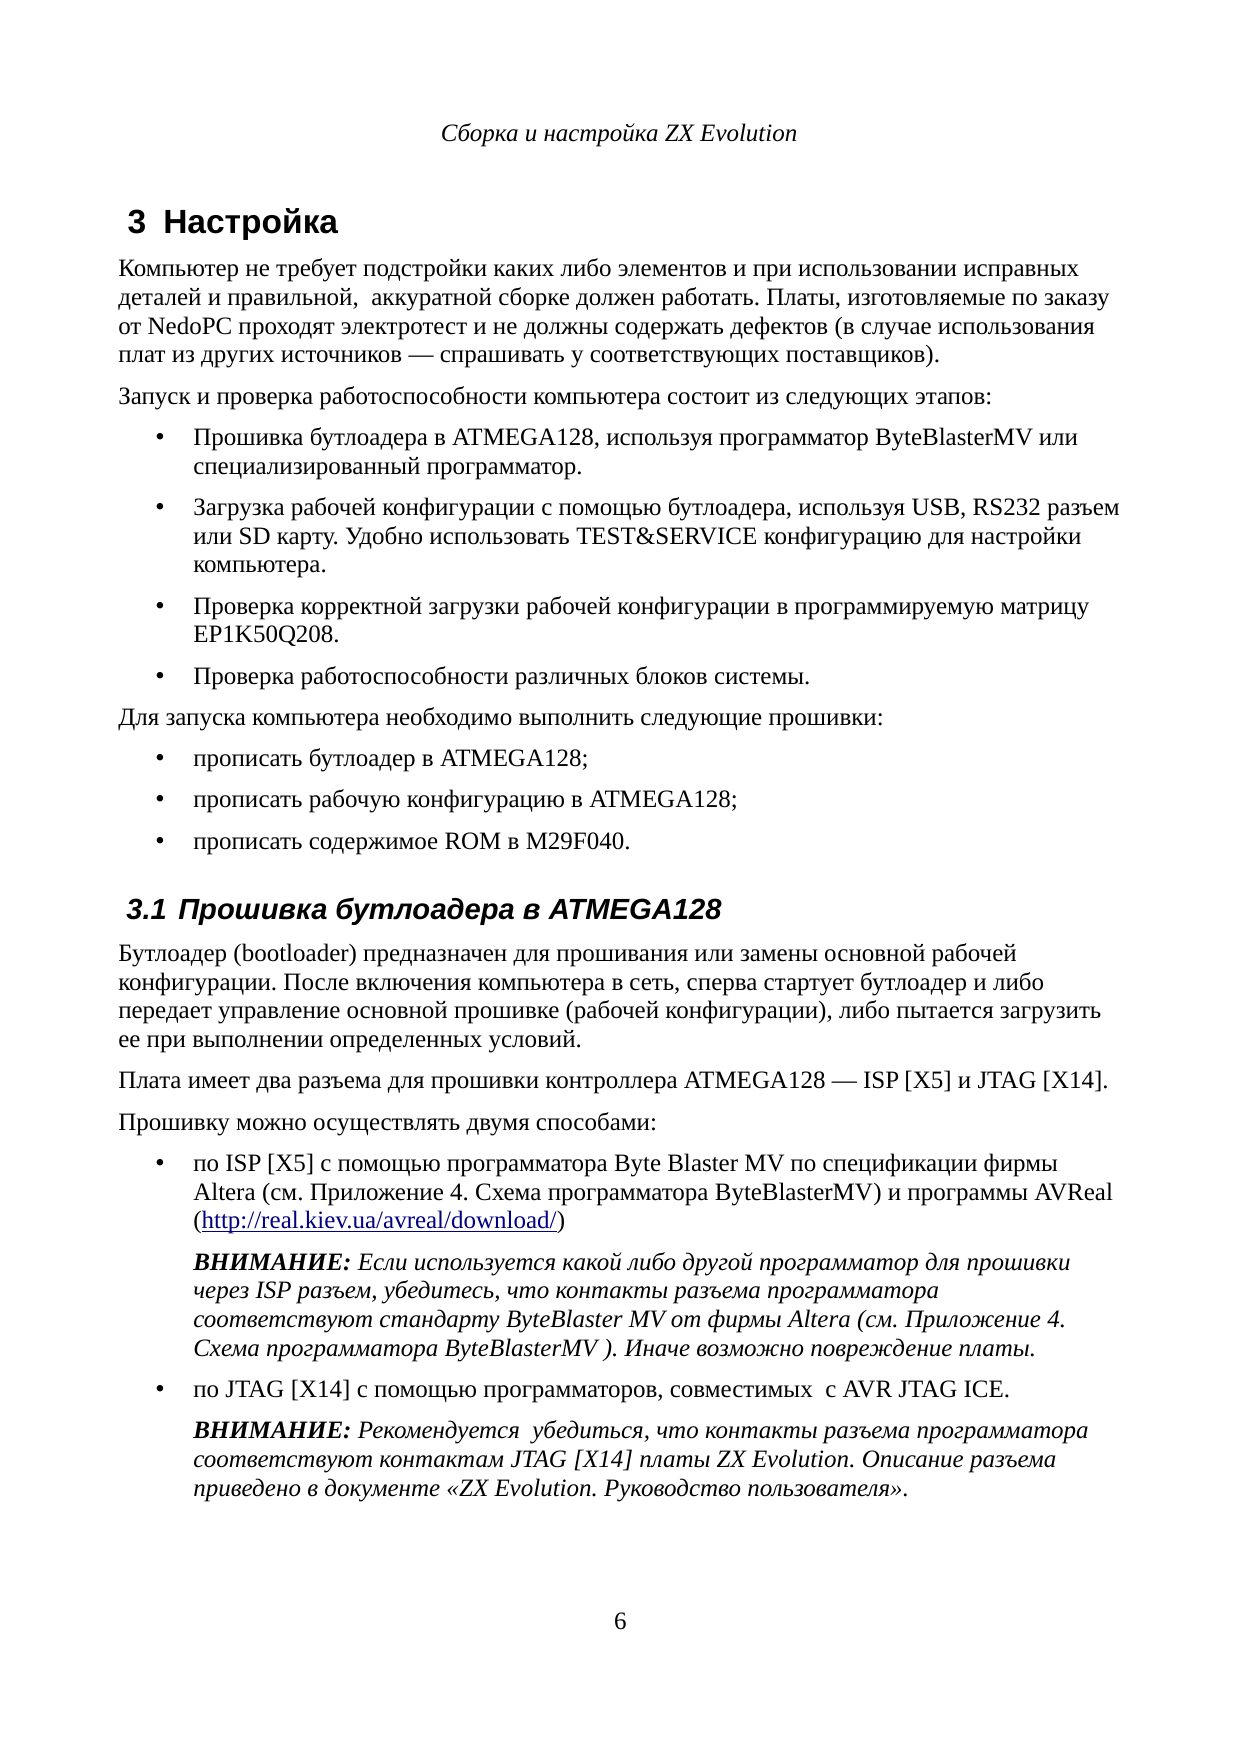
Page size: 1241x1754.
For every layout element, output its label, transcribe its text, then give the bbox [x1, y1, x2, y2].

text Компьютер не требует подстройки каких либо элементов и при использовании исправных деталей и правильной, аккуратной сборке должен работать. Платы, изготовляемые по заказу от NedoPC проходят электротест и не должны содержать дефектов (в случае использования плат из других источников — спрашивать у соответствующих поставщиков). [118, 253, 1122, 368]
list Загрузка рабочей конфигурации с помощью бутлоадера, используя USB, RS232 разъем или SD карту. Удобно использовать TEST&SERVICE конфигурацию для настройки компьютера. [156, 492, 1122, 578]
list прописать содержимое ROM в M29F040. [156, 826, 1122, 854]
subtitle Настройка [118, 202, 1122, 241]
list по ISP [X5] с помощью программатора Byte Blaster MV по спецификации фирмы Altera (см. Приложение 4. Схема программатора ByteBlasterMV) и программы AVReal (http://real.kiev.ua/avreal/download/) [156, 1148, 1122, 1234]
text Плата имеет два разъема для прошивки контроллера ATMEGA128 — ISP [X5] и JTAG [X14]. [118, 1066, 1122, 1094]
list ВНИМАНИЕ: Если используется какой либо другой программатор для прошивки через ISP разъем, убедитесь, что контакты разъема программатора соответствуют стандарту ByteBlaster MV от фирмы Altera (см. Приложение 4. Схема программатора ByteBlasterMV ). Иначе возможно повреждение платы. [156, 1247, 1122, 1362]
subtitle Прошивка бутлоадера в ATMEGA128 [118, 892, 1122, 926]
list ВНИМАНИЕ: Рекомендуется убедиться, что контакты разъема программатора соответствуют контактам JTAG [X14] платы ZX Evolution. Описание разъема приведено в документе «ZX Evolution. Руководство пользователя». [156, 1416, 1122, 1502]
text Бутлоадер (bootloader) предназначен для прошивания или замены основной рабочей конфигурации. После включения компьютера в сеть, сперва стартует бутлоадер и либо передает управление основной прошивке (рабочей конфигурации), либо пытается загрузить ее при выполнении определенных условий. [118, 938, 1122, 1053]
list прописать рабочую конфигурацию в ATMEGA128; [156, 784, 1122, 813]
list Проверка корректной загрузки рабочей конфигурации в программируемую матрицу EP1K50Q208. [156, 591, 1122, 648]
list Проверка работоспособности различных блоков системы. [156, 661, 1122, 689]
text Для запуска компьютера необходимо выполнить следующие прошивки: [118, 702, 1122, 731]
list прописать бутлоадер в ATMEGA128; [156, 743, 1122, 772]
text Прошивку можно осуществлять двумя способами: [118, 1107, 1122, 1136]
list Прошивка бутлоадера в ATMEGA128, используя программатор ByteBlasterMV или специализированный программатор. [156, 422, 1122, 479]
text Запуск и проверка работоспособности компьютера состоит из следующих этапов: [118, 381, 1122, 409]
list по JTAG [X14] с помощью программаторов, совместимых с AVR JTAG ICE. [156, 1374, 1122, 1403]
